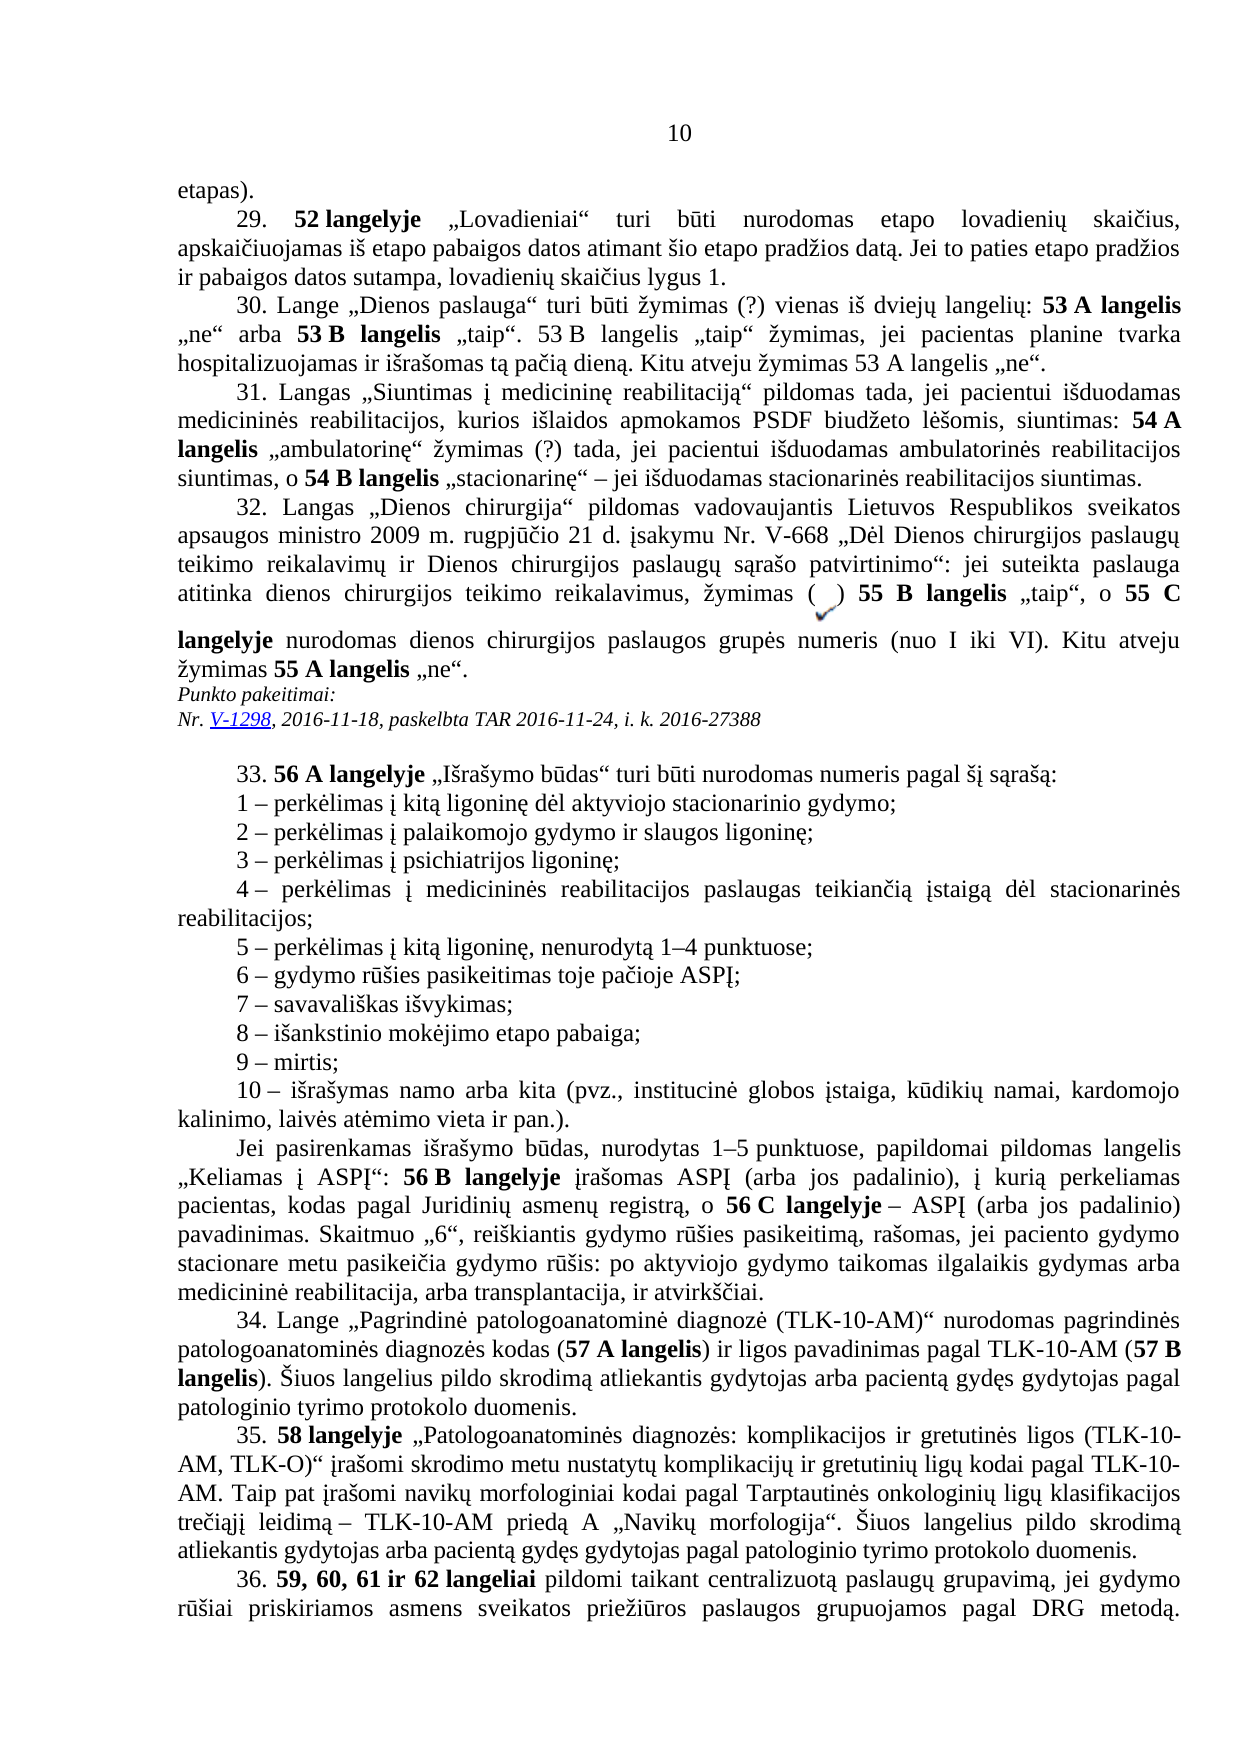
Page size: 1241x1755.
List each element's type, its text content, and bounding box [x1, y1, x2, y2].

text 34. Lange „Pagrindinė patologoanatominė diagnozė (TLK-10-AM)“ nurodomas pagrindinės patologoanatominės diagnozės kodas (57 A langelis) ir ligos pavadinimas pagal TLK-10-AM (57 B langelis). Šiuos langelius pildo skrodimą atliekantis gydytojas arba pacientą gydęs gydytojas pagal patologinio tyrimo protokolo duomenis. [177, 1306, 1181, 1421]
text 8 – išankstinio mokėjimo etapo pabaiga; [177, 1018, 1181, 1047]
text Jei pasirenkamas išrašymo būdas, nurodytas 1–5 punktuose, papildomai pildomas langelis „Keliamas į ASPĮ“: 56 B langelyje įrašomas ASPĮ (arba jos padalinio), į kurią perkeliamas pacientas, kodas pagal Juridinių asmenų registrą, o 56 C langelyje – ASPĮ (arba jos padalinio) pavadinimas. Skaitmuo „6“, reiškiantis gydymo rūšies pasikeitimą, rašomas, jei paciento gydymo stacionare metu pasikeičia gydymo rūšis: po aktyviojo gydymo taikomas ilgalaikis gydymas arba medicininė reabilitacija, arba transplantacija, ir atvirkščiai. [177, 1133, 1181, 1306]
text 33. 56 A langelyje „Išrašymo būdas“ turi būti nurodomas numeris pagal šį sąrašą: [177, 759, 1181, 788]
text Punkto pakeitimai: [177, 682, 1181, 706]
text 31. Langas „Siuntimas į medicininę reabilitaciją“ pildomas tada, jei pacientui išduodamas medicininės reabilitacijos, kurios išlaidos apmokamos PSDF biudžeto lėšomis, siuntimas: 54 A langelis „ambulatorinę“ žymimas (?)(v) tada, jei pacientui išduodamas ambulatorinės reabilitacijos siuntimas, o 54 B langelis „stacionarinę“ – jei išduodamas stacionarinės reabilitacijos siuntimas. [177, 377, 1181, 492]
text 35. 58 langelyje „Patologoanatominės diagnozės: komplikacijos ir gretutinės ligos (TLK-10-AM, TLK-O)“ įrašomi skrodimo metu nustatytų komplikacijų ir gretutinių ligų kodai pagal TLK-10-AM. Taip pat įrašomi navikų morfologiniai kodai pagal Tarptautinės onkologinių ligų klasifikacijos trečiąjį leidimą – TLK-10-AM priedą A „Navikų morfologija“. Šiuos langelius pildo skrodimą atliekantis gydytojas arba pacientą gydęs gydytojas pagal patologinio tyrimo protokolo duomenis. [177, 1421, 1181, 1564]
text 10 – išrašymas namo arba kita (pvz., institucinė globos įstaiga, kūdikių namai, kardomojo kalinimo, laivės atėmimo vieta ir pan.). [177, 1076, 1181, 1133]
text 6 – gydymo rūšies pasikeitimas toje pačioje ASPĮ; [177, 961, 1181, 989]
text 30. Lange „Dienos paslauga“ turi būti žymimas (?)(v) vienas iš dviejų langelių: 53 A langelis „ne“ arba 53 B langelis „taip“. 53 B langelis „taip“ žymimas, jei pacientas planine tvarka hospitalizuojamas ir išrašomas tą pačią dieną. Kitu atveju žymimas 53 A langelis „ne“. [177, 291, 1181, 377]
text 36. 59, 60, 61 ir 62 langeliai pildomi taikant centralizuotą paslaugų grupavimą, jei gydymo rūšiai priskiriamos asmens sveikatos priežiūros paslaugos grupuojamos pagal DRG metodą. [177, 1564, 1181, 1622]
text 32. Langas „Dienos chirurgija“ pildomas vadovaujantis Lietuvos Respublikos sveikatos apsaugos ministro 2009 m. rugpjūčio 21 d. įsakymu Nr. V-668 „Dėl Dienos chirurgijos paslaugų teikimo reikalavimų ir Dienos chirurgijos paslaugų sąrašo patvirtinimo“: jei suteikta paslauga atitinka dienos chirurgijos teikimo reikalavimus, žymimas () 55 B langelis „taip“, o 55 C langelyje nurodomas dienos chirurgijos paslaugos grupės numeris (nuo I iki VI). Kitu atveju žymimas 55 A langelis „ne“. [177, 492, 1181, 682]
text Nr. V-1298, 2016-11-18, paskelbta TAR 2016-11-24, i. k. 2016-27388 [177, 706, 1181, 731]
text 3 – perkėlimas į psichiatrijos ligoninę; [177, 846, 1181, 874]
text 5 – perkėlimas į kitą ligoninę, nenurodytą 1–4 punktuose; [177, 932, 1181, 961]
text 9 – mirtis; [177, 1047, 1181, 1076]
text etapas). [177, 176, 1181, 204]
text 7 – savavališkas išvykimas; [177, 989, 1181, 1018]
text 29. 52 langelyje „Lovadieniai“ turi būti nurodomas etapo lovadienių skaičius, apskaičiuojamas iš etapo pabaigos datos atimant šio etapo pradžios datą. Jei to paties etapo pradžios ir pabaigos datos sutampa, lovadienių skaičius lygus 1. [177, 204, 1181, 291]
text 1 – perkėlimas į kitą ligoninę dėl aktyviojo stacionarinio gydymo; [177, 788, 1181, 817]
text 2 – perkėlimas į palaikomojo gydymo ir slaugos ligoninę; [177, 817, 1181, 846]
text 4 – perkėlimas į medicininės reabilitacijos paslaugas teikiančią įstaigą dėl stacionarinės reabilitacijos; [177, 874, 1181, 932]
